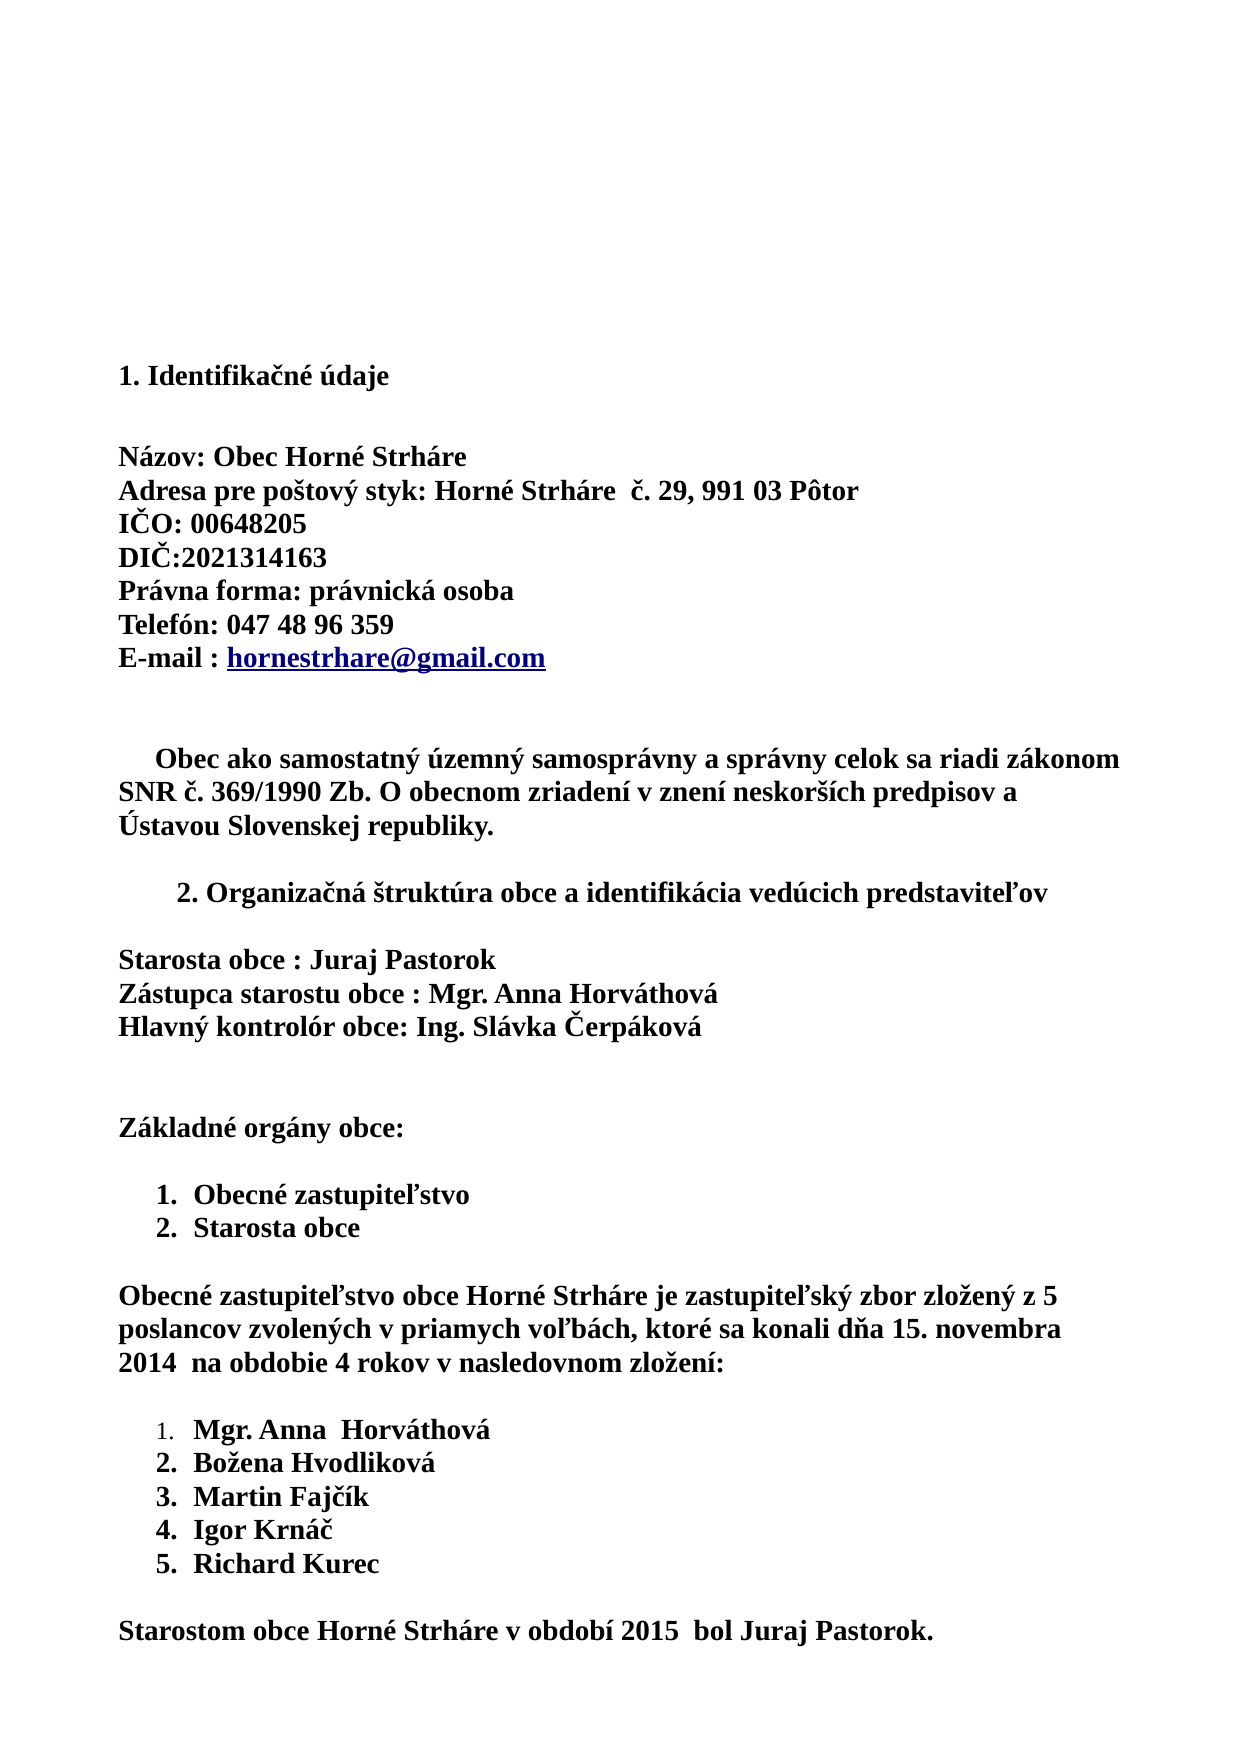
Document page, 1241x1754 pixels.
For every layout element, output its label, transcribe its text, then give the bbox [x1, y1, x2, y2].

text Obecné zastupiteľstvo obce Horné Strháre je zastupiteľský zbor zložený z 5 poslancov zvolených v priamych voľbách, ktoré sa konali dňa 15. novembra 2014 na obdobie 4 rokov v nasledovnom zložení: [118, 1278, 1122, 1378]
text DIČ:2021314163 [118, 540, 1122, 573]
text Starosta obce : Juraj Pastorok [118, 942, 1122, 976]
text 1. Identifikačné údaje [118, 358, 1122, 391]
text IČO: 00648205 [118, 506, 1122, 540]
text Obec ako samostatný územný samosprávny a správny celok sa riadi zákonom SNR č. 369/1990 Zb. O obecnom zriadení v znení neskorších predpisov a Ústavou Slovenskej republiky. [118, 741, 1122, 842]
list Igor Krnáč [156, 1512, 1122, 1546]
text Telefón: 047 48 96 359 [118, 607, 1122, 640]
list Richard Kurec [156, 1546, 1122, 1579]
list Božena Hvodliková [156, 1445, 1122, 1479]
text Názov: Obec Horné Strháre [118, 439, 1122, 473]
text Právna forma: právnická osoba [118, 573, 1122, 607]
text E-mail : hornestrhare@gmail.com [118, 640, 1122, 674]
text Zástupca starostu obce : Mgr. Anna Horváthová [118, 976, 1122, 1009]
list Starosta obce [156, 1211, 1122, 1244]
list Mgr. Anna Horváthová [156, 1412, 1122, 1445]
text Adresa pre poštový styk: Horné Strháre č. 29, 991 03 Pôtor [118, 473, 1122, 506]
text Základné orgány obce: [118, 1110, 1122, 1143]
list Obecné zastupiteľstvo [156, 1177, 1122, 1211]
text Hlavný kontrolór obce: Ing. Slávka Čerpáková [118, 1009, 1122, 1043]
list Martin Fajčík [156, 1479, 1122, 1512]
text 2. Organizačná štruktúra obce a identifikácia vedúcich predstaviteľov [118, 875, 1122, 909]
text Starostom obce Horné Strháre v období 2015 bol Juraj Pastorok. [118, 1613, 1122, 1647]
